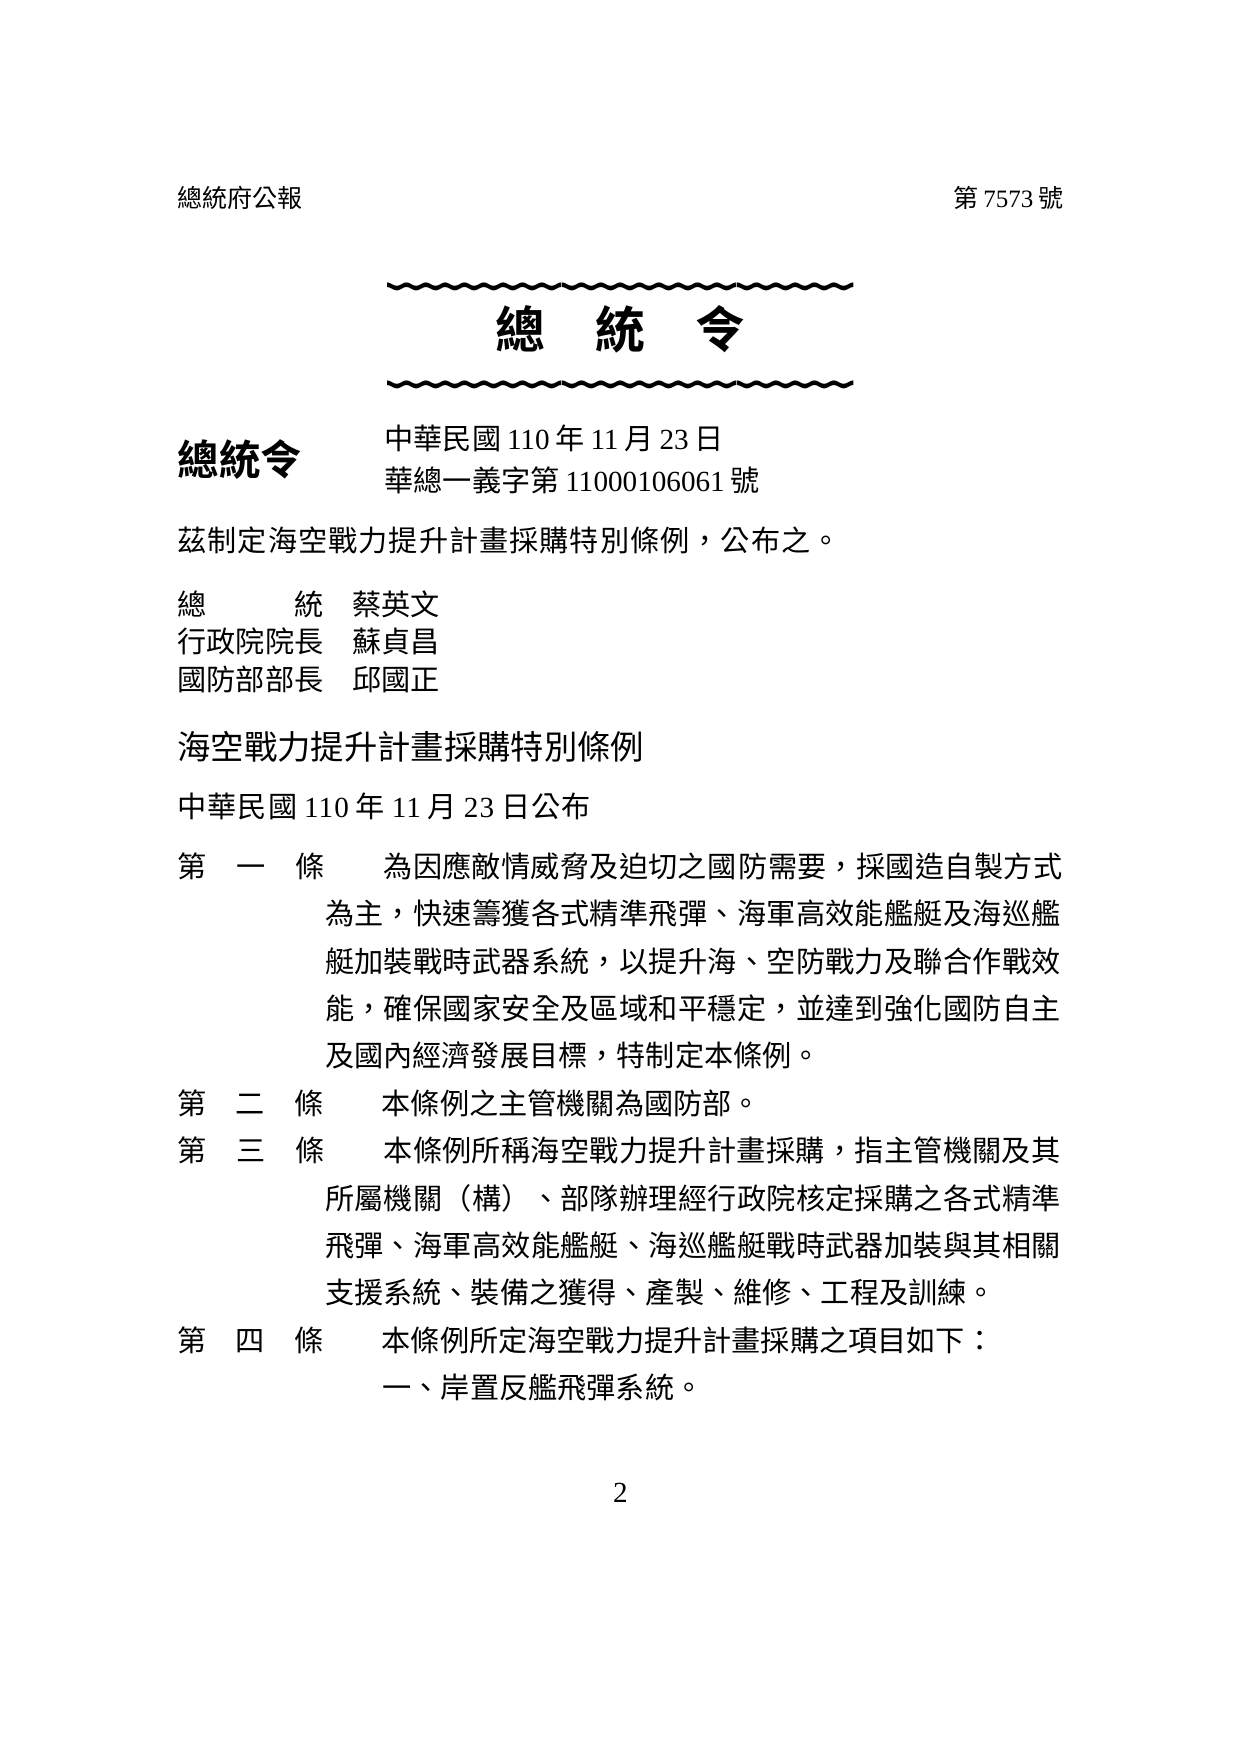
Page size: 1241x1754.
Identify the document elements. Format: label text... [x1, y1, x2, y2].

text 茲制定海空戰力提升計畫採購特別條例，公布之。 [177, 514, 1063, 560]
text 總統令 [177, 291, 1063, 363]
text 第 四 條 本條例所定海空戰力提升計畫採購之項目如下： [177, 1313, 1063, 1361]
text 總 統 蔡英文 行政院院長 蘇貞昌 國防部部長 邱國正 [177, 585, 1063, 698]
table_header 中華民國110年11月23日 華總一義字第11000106061號 [381, 413, 877, 502]
text 一、岸置反艦飛彈系統。 [382, 1361, 1063, 1408]
text 第 二 條 本條例之主管機關為國防部。 [177, 1076, 1063, 1124]
text 海空戰力提升計畫採購特別條例 [177, 723, 1063, 768]
text ﹏﹏﹏﹏﹏﹏﹏﹏ [177, 266, 1063, 291]
text 第 三 條 本條例所稱海空戰力提升計畫採購，指主管機關及其所屬機關（構）、部隊辦理經行政院核定採購之各式精準飛彈、海軍高效能艦艇、海巡艦艇戰時武器加裝與其相關支援系統、裝備之獲得、產製、維修、工程及訓練。 [177, 1124, 1063, 1313]
text ﹏﹏﹏﹏﹏﹏﹏﹏ [177, 363, 1063, 388]
table_header 總統令 [174, 413, 381, 502]
text 第 一 條 為因應敵情威脅及迫切之國防需要，採國造自製方式為主，快速籌獲各式精準飛彈、海軍高效能艦艇及海巡艦艇加裝戰時武器系統，以提升海、空防戰力及聯合作戰效能，確保國家安全及區域和平穩定，並達到強化國防自主及國內經濟發展目標，特制定本條例。 [177, 839, 1063, 1076]
text 中華民國110年11月23日公布 [177, 781, 1063, 827]
